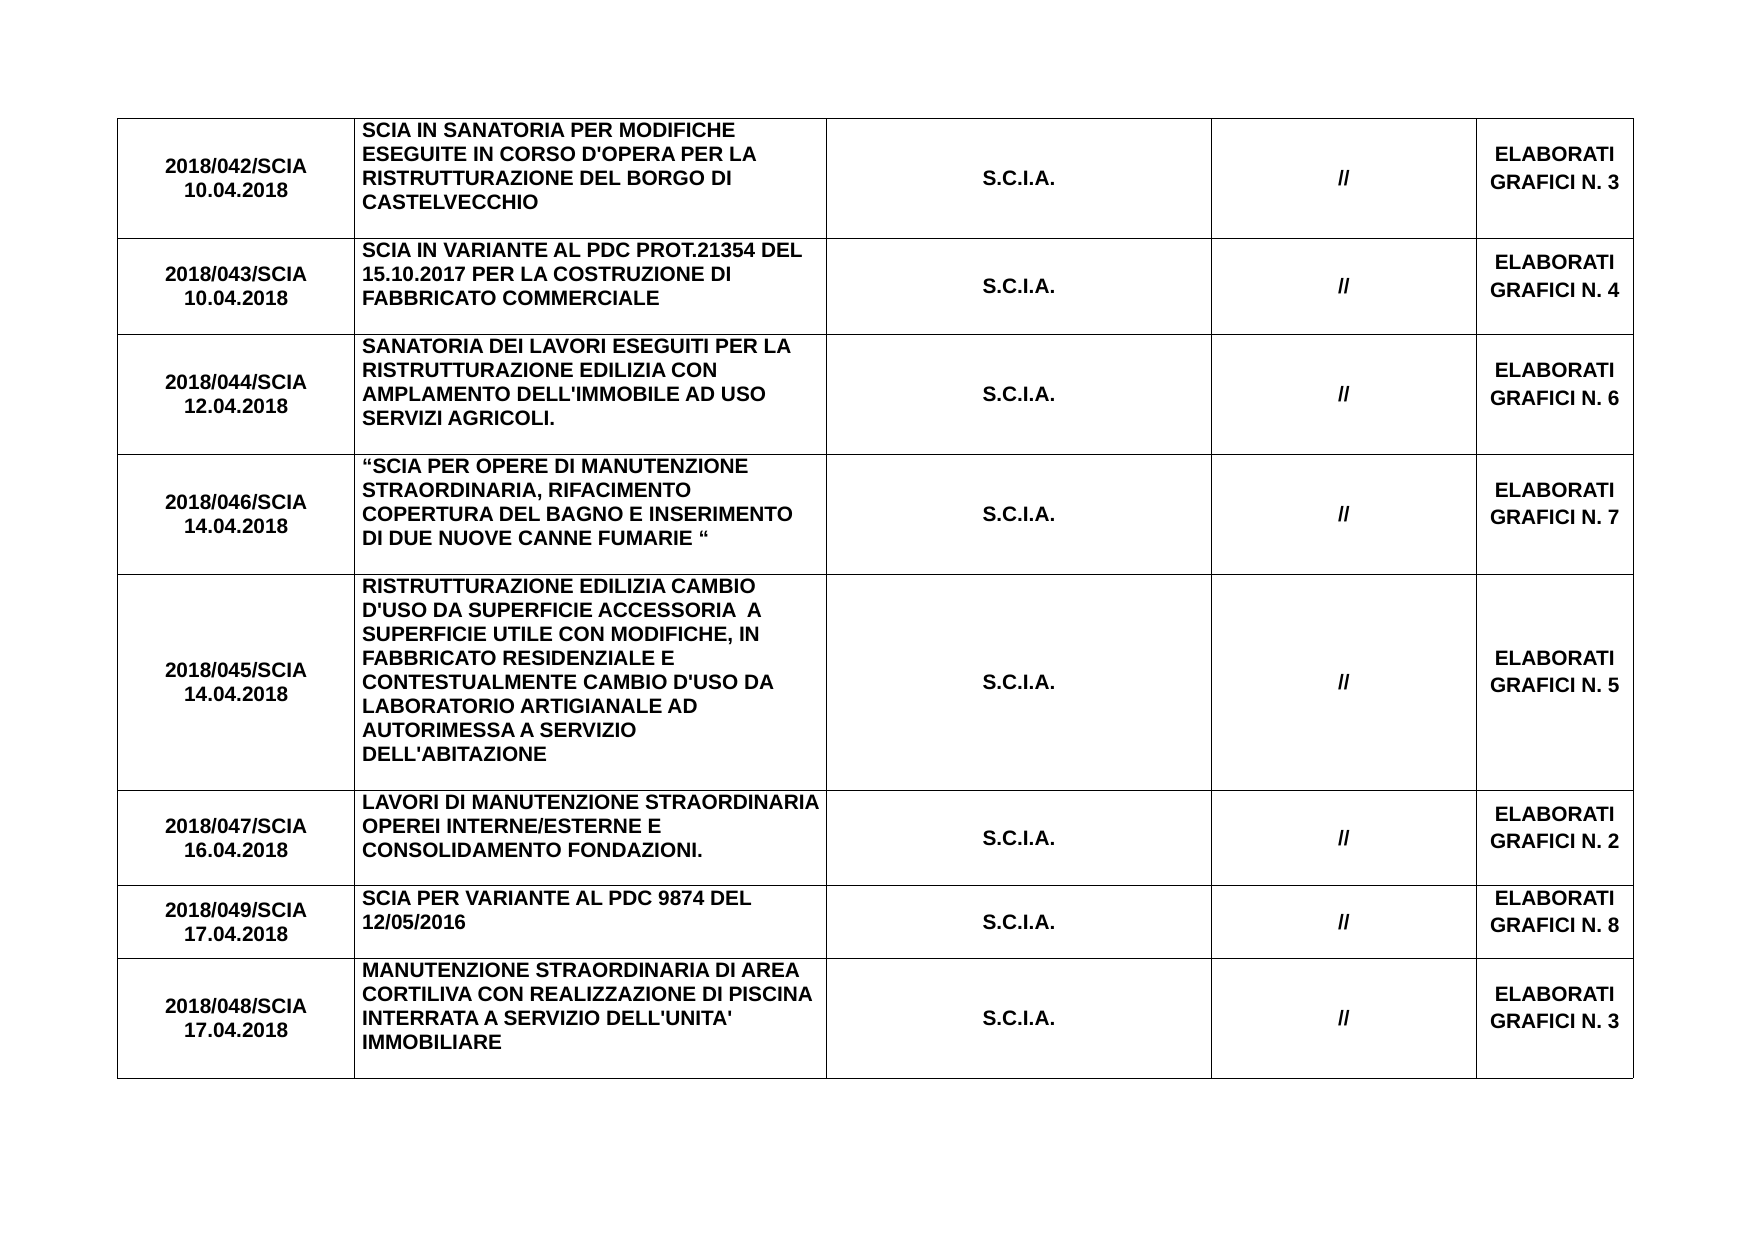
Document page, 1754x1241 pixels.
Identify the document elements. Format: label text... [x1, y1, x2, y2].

table_cell LAVORI DI MANUTENZIONE STRAORDINARIA OPEREI INTERNE/ESTERNE E CONSOLIDAMENTO FONDAZIONI. [355, 791, 826, 885]
table_cell // [1212, 791, 1476, 885]
table_cell S.C.I.A. [827, 886, 1211, 958]
table_cell S.C.I.A. [827, 959, 1211, 1078]
table_cell 2018/045/SCIA 14.04.2018 [118, 575, 354, 789]
table_cell S.C.I.A. [827, 239, 1211, 334]
table_cell RISTRUTTURAZIONE EDILIZIA CAMBIO D'USO DA SUPERFICIE ACCESSORIA A SUPERFICIE UTILE CON MODIFICHE, IN FABBRICATO RESIDENZIALE E CONTESTUALMENTE CAMBIO D'USO DA LABORATORIO ARTIGIANALE AD AUTORIMESSA A SERVIZIO DELL'ABITAZIONE [355, 575, 826, 789]
table_cell 2018/044/SCIA 12.04.2018 [118, 335, 354, 454]
table_cell ELABORATI GRAFICI N. 3 [1477, 119, 1633, 238]
table_cell SCIA PER VARIANTE AL PDC 9874 DEL 12/05/2016 [355, 886, 826, 958]
table_cell ELABORATI GRAFICI N. 2 [1477, 791, 1633, 885]
table_cell “SCIA PER OPERE DI MANUTENZIONE STRAORDINARIA, RIFACIMENTO COPERTURA DEL BAGNO E INSERIMENTO DI DUE NUOVE CANNE FUMARIE “ [355, 455, 826, 574]
table_cell ELABORATI GRAFICI N. 5 [1477, 575, 1633, 789]
table_cell S.C.I.A. [827, 455, 1211, 574]
table_cell 2018/047/SCIA 16.04.2018 [118, 791, 354, 885]
table_cell ELABORATI GRAFICI N. 4 [1477, 239, 1633, 334]
table_cell 2018/046/SCIA 14.04.2018 [118, 455, 354, 574]
table_cell 2018/042/SCIA 10.04.2018 [118, 119, 354, 238]
table_cell ELABORATI GRAFICI N. 3 [1477, 959, 1633, 1078]
table_cell // [1212, 335, 1476, 454]
table_cell // [1212, 239, 1476, 334]
table_cell S.C.I.A. [827, 335, 1211, 454]
table_cell // [1212, 119, 1476, 238]
table_cell ELABORATI GRAFICI N. 6 [1477, 335, 1633, 454]
table_cell ELABORATI GRAFICI N. 7 [1477, 455, 1633, 574]
table_cell ELABORATI GRAFICI N. 8 [1477, 886, 1633, 958]
table_cell S.C.I.A. [827, 119, 1211, 238]
table_cell 2018/043/SCIA 10.04.2018 [118, 239, 354, 334]
table_cell // [1212, 455, 1476, 574]
table_cell // [1212, 575, 1476, 789]
table_cell S.C.I.A. [827, 791, 1211, 885]
table_cell // [1212, 886, 1476, 958]
table_cell 2018/049/SCIA 17.04.2018 [118, 886, 354, 958]
table_cell SANATORIA DEI LAVORI ESEGUITI PER LA RISTRUTTURAZIONE EDILIZIA CON AMPLAMENTO DELL'IMMOBILE AD USO SERVIZI AGRICOLI. [355, 335, 826, 454]
table_cell SCIA IN VARIANTE AL PDC PROT.21354 DEL 15.10.2017 PER LA COSTRUZIONE DI FABBRICATO COMMERCIALE [355, 239, 826, 334]
table_cell 2018/048/SCIA 17.04.2018 [118, 959, 354, 1078]
table_cell // [1212, 959, 1476, 1078]
table_cell MANUTENZIONE STRAORDINARIA DI AREA CORTILIVA CON REALIZZAZIONE DI PISCINA INTERRATA A SERVIZIO DELL'UNITA' IMMOBILIARE [355, 959, 826, 1078]
table_cell S.C.I.A. [827, 575, 1211, 789]
table_cell SCIA IN SANATORIA PER MODIFICHE ESEGUITE IN CORSO D'OPERA PER LA RISTRUTTURAZIONE DEL BORGO DI CASTELVECCHIO [355, 119, 826, 238]
